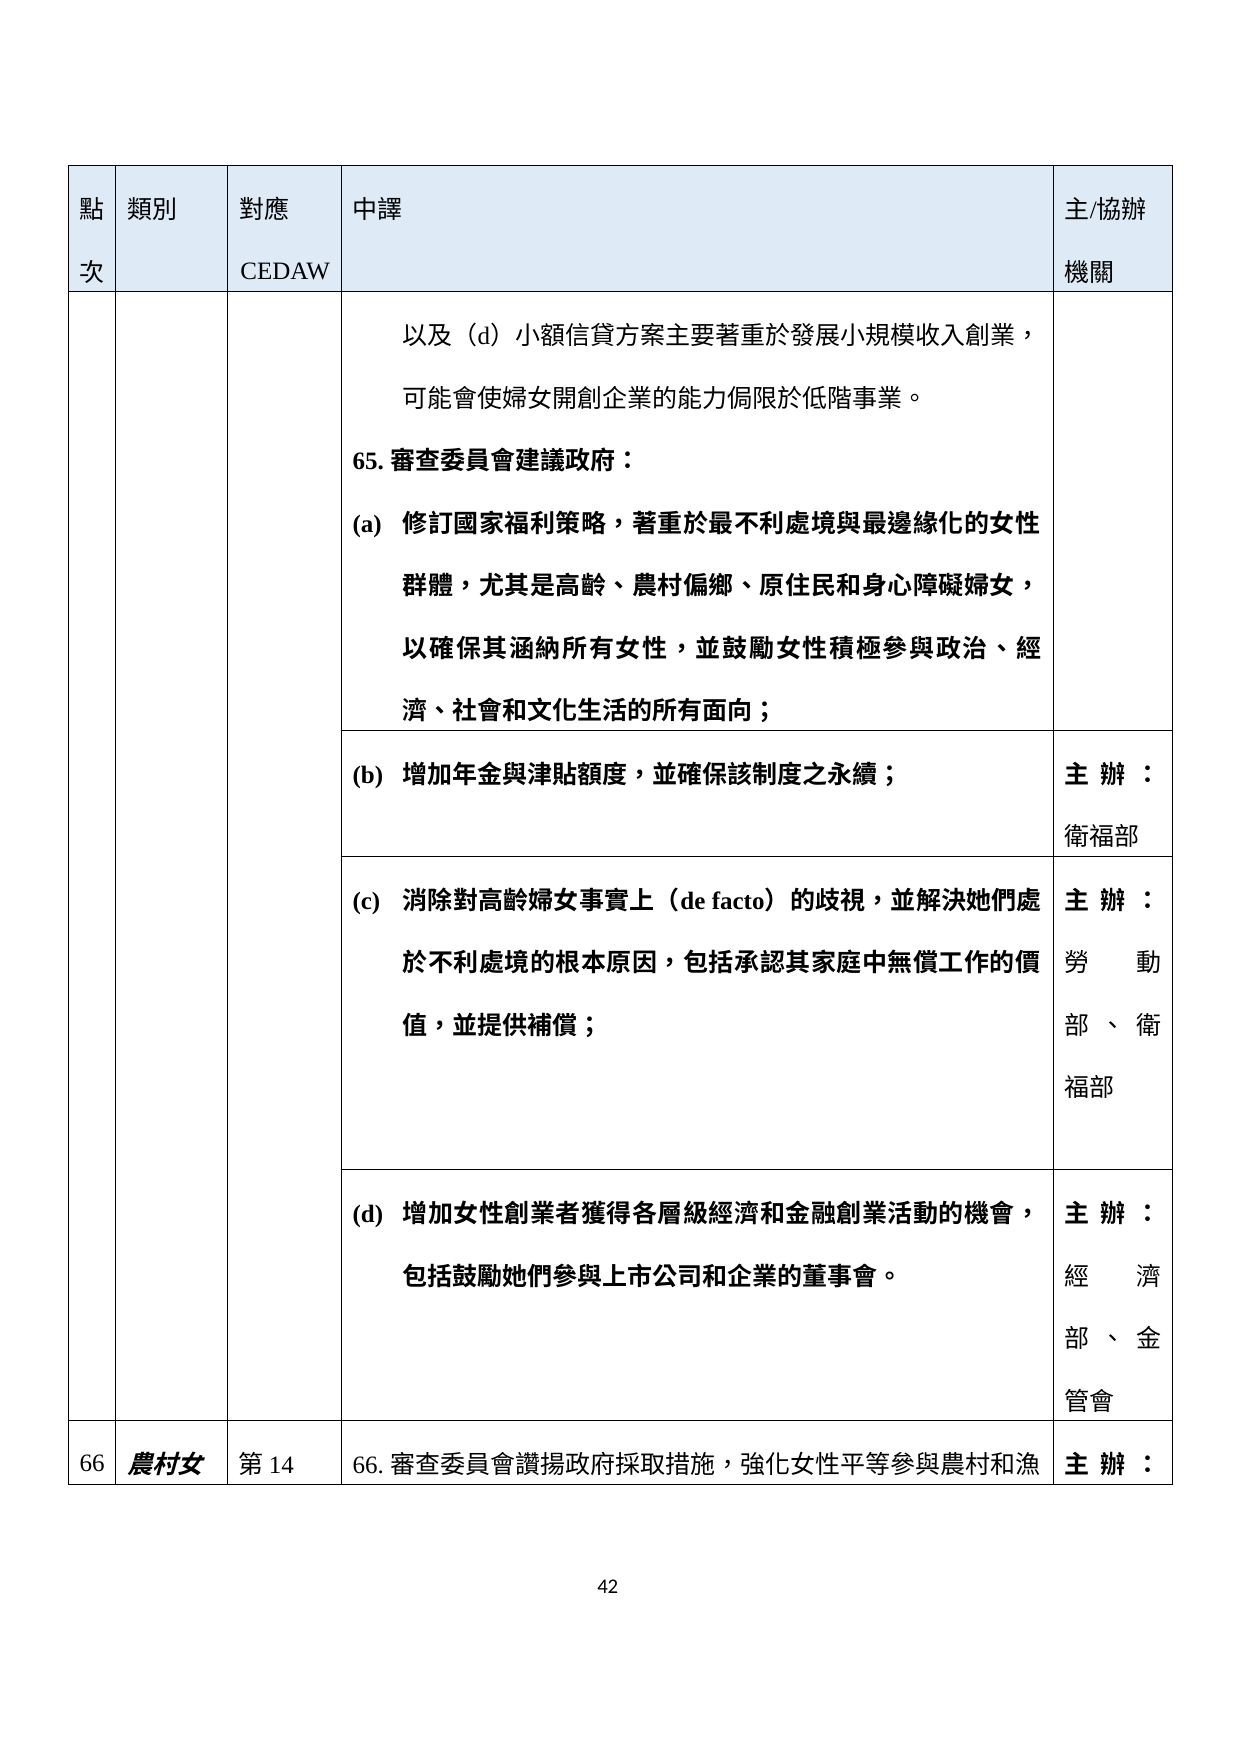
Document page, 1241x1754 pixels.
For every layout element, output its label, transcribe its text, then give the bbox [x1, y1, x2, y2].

table_cell [69, 292, 115, 1420]
table_cell 主辦： [1054, 1421, 1172, 1484]
table_cell 消除對高齡婦女事實上（de facto）的歧視，並解決她們處於不利處境的根本原因，包括承認其家庭中無償工作的價值，並提供補償； [342, 857, 1053, 1169]
table_cell 66. 審查委員會讚揚政府採取措施，強化女性平等參與農村和漁 [342, 1421, 1053, 1484]
table_cell [116, 292, 227, 1420]
table_cell 增加年金與津貼額度，並確保該制度之永續； [342, 731, 1053, 856]
table_cell 主辦：衛福部 [1054, 731, 1172, 856]
table_header 點次 [69, 166, 115, 291]
table_cell 第14 [228, 1421, 341, 1484]
table_cell 農村女 [116, 1421, 227, 1484]
table_cell 主辦：勞動部、衛福部 [1054, 857, 1172, 1169]
table_header 類別 [116, 166, 227, 291]
table_cell 66 [69, 1421, 115, 1484]
table_cell 以及（d）小額信貸方案主要著重於發展小規模收入創業，可能會使婦女開創企業的能力侷限於低階事業。 65. 審查委員會建議政府： 修訂國家福利策略，著重於最不利處境與最邊緣化的女性群體，尤其是高齡、農村偏鄉、原住民和身心障礙婦女，以確保其涵納所有女性，並鼓勵女性積極參與政治、經濟、社會和文化生活的所有面向； [342, 292, 1053, 729]
table_header 對應CEDAW [228, 166, 341, 291]
table_header 主/協辦機關 [1054, 166, 1172, 291]
table_cell [228, 292, 341, 1420]
table_cell [1054, 292, 1172, 729]
table_cell 增加女性創業者獲得各層級經濟和金融創業活動的機會，包括鼓勵她們參與上市公司和企業的董事會。 [342, 1170, 1053, 1420]
table_cell 主辦：經濟部、金管會 [1054, 1170, 1172, 1420]
table_header 中譯 [342, 166, 1053, 291]
